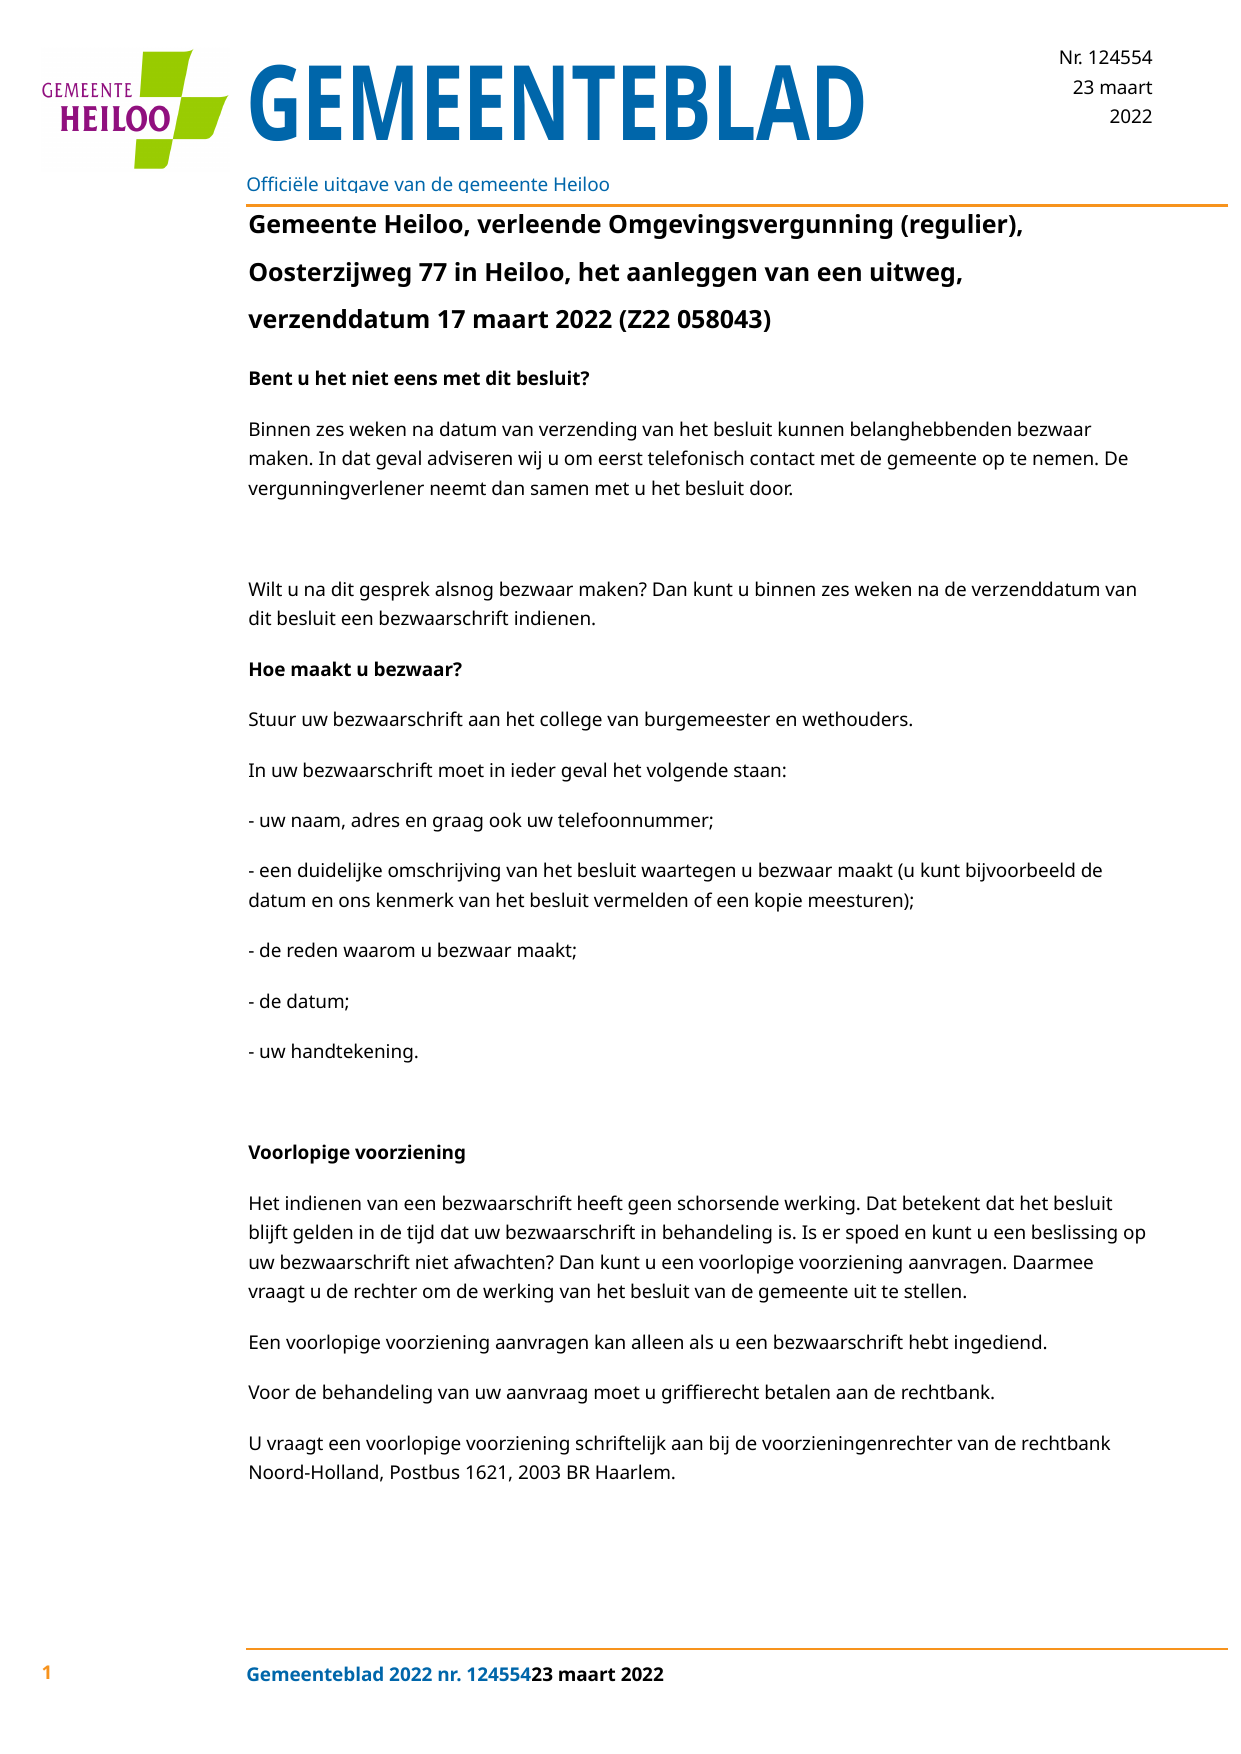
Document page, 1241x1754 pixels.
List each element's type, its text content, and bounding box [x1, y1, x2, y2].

text - de reden waarom u bezwaar maakt; [248, 938, 1152, 963]
text In uw bezwaarschrift moet in ieder geval het volgende staan: [248, 757, 1152, 782]
text Gemeente Heiloo, verleende Omgevingsvergunning (regulier), Oosterzijweg 77 in Heiloo, het aanleggen van een uitweg, verzenddatum 17 maart 2022 (Z22 058043) [248, 207, 1152, 336]
text U vraagt een voorlopige voorziening schriftelijk aan bij de voorzieningenrechter van de rechtbank Noord-Holland, Postbus 1621, 2003 BR Haarlem. [248, 1430, 1152, 1485]
text Het indienen van een bezwaarschrift heeft geen schorsende werking. Dat betekent dat het besluit blijft gelden in de tijd dat uw bezwaarschrift in behandeling is. Is er spoed en kunt u een beslissing op uw bezwaarschrift niet afwachten? Dan kunt u een voorlopige voorziening aanvragen. Daarmee vraagt u de rechter om de werking van het besluit van de gemeente uit te stellen. [248, 1190, 1152, 1304]
text Voor de behandeling van uw aanvraag moet u griffierecht betalen aan de rechtbank. [248, 1379, 1152, 1405]
text - uw naam, adres en graag ook uw telefoonnummer; [248, 807, 1152, 833]
text Hoe maakt u bezwaar? [248, 656, 1152, 682]
text Een voorlopige voorziening aanvragen kan alleen als u een bezwaarschrift hebt ingediend. [248, 1329, 1152, 1354]
text - de datum; [248, 988, 1152, 1014]
text Wilt u na dit gesprek alsnog bezwaar maken? Dan kunt u binnen zes weken na de verzenddatum van dit besluit een bezwaarschrift indienen. [248, 576, 1152, 631]
text Binnen zes weken na datum van verzending van het besluit kunnen belanghebbenden bezwaar maken. In dat geval adviseren wij u om eerst telefonisch contact met de gemeente op te nemen. De vergunningverlener neemt dan samen met u het besluit door. [248, 416, 1152, 501]
text - uw handtekening. [248, 1038, 1152, 1064]
text Voorlopige voorziening [248, 1139, 1152, 1165]
text - een duidelijke omschrijving van het besluit waartegen u bezwaar maakt (u kunt bijvoorbeeld de datum en ons kenmerk van het besluit vermelden of een kopie meesturen); [248, 858, 1152, 913]
text Bent u het niet eens met dit besluit? [248, 366, 1152, 391]
picture [41, 47, 231, 172]
text Stuur uw bezwaarschrift aan het college van burgemeester en wethouders. [248, 706, 1152, 732]
